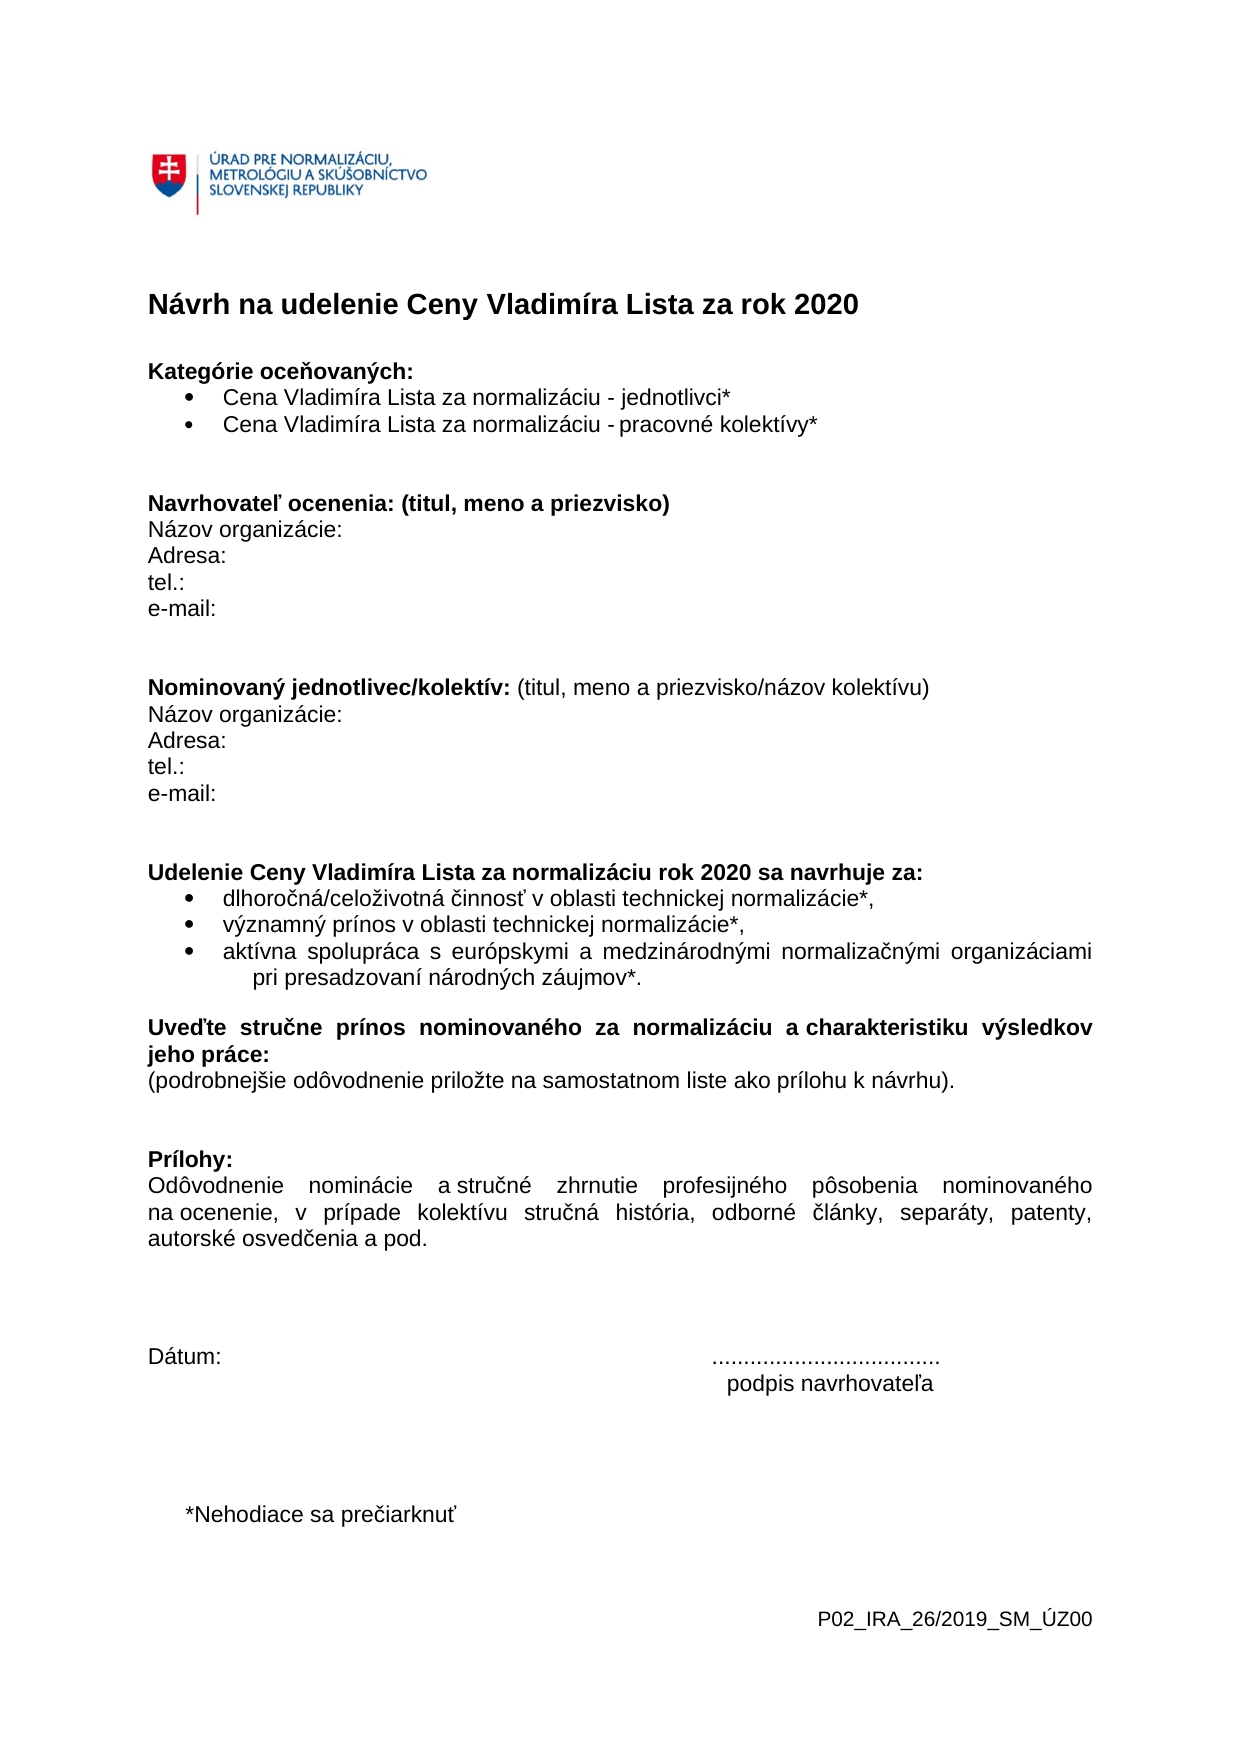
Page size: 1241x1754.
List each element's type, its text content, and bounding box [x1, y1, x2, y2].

list Cena Vladimíra Lista za normalizáciu - jednotlivci* [185, 384, 1093, 411]
text Adresa: [148, 727, 1093, 753]
text e-mail: [148, 779, 1093, 806]
text tel.: [148, 569, 1093, 595]
text Dátum: .................................... [148, 1343, 1093, 1369]
text Prílohy: Odôvodnenie nominácie a stručné zhrnutie profesijného pôsobenia nominovaného na ocenenie, v prípade kolektívu stručná história, odborné články, separáty, patenty, autorské osvedčenia a pod. [148, 1146, 1093, 1252]
text Nominovaný jednotlivec/kolektív: (titul, meno a priezvisko/názov kolektívu) [148, 674, 1093, 701]
text Názov organizácie: [148, 516, 1093, 542]
text Názov organizácie: [148, 701, 1093, 727]
text Kategórie oceňovaných: [148, 358, 1093, 384]
text Návrh na udelenie Ceny Vladimíra Lista za rok 2020 [148, 287, 1093, 320]
list aktívna spolupráca s európskymi a medzinárodnými normalizačnými organizáciami pri presadzovaní národných záujmov*. [185, 938, 1093, 990]
text Adresa: [148, 542, 1093, 569]
text Navrhovateľ ocenenia: (titul, meno a priezvisko) [148, 490, 1093, 516]
text Udelenie Ceny Vladimíra Lista za normalizáciu rok 2020 sa navrhuje za: [148, 859, 1093, 885]
list dlhoročná/celoživotná činnosť v oblasti technickej normalizácie*, [185, 885, 1093, 911]
text (podrobnejšie odôvodnenie priložte na samostatnom liste ako prílohu k návrhu). [148, 1067, 1093, 1093]
text tel.: [148, 753, 1093, 779]
text podpis navrhovateľa [148, 1369, 1093, 1396]
list významný prínos v oblasti technickej normalizácie*, [185, 911, 1093, 938]
text *Nehodiace sa prečiarknuť [185, 1501, 1093, 1528]
text e-mail: [148, 595, 1093, 621]
list Cena Vladimíra Lista za normalizáciu - pracovné kolektívy* [185, 411, 1093, 437]
text Uveďte stručne prínos nominovaného za normalizáciu a charakteristiku výsledkov jeho práce: [148, 1014, 1093, 1067]
